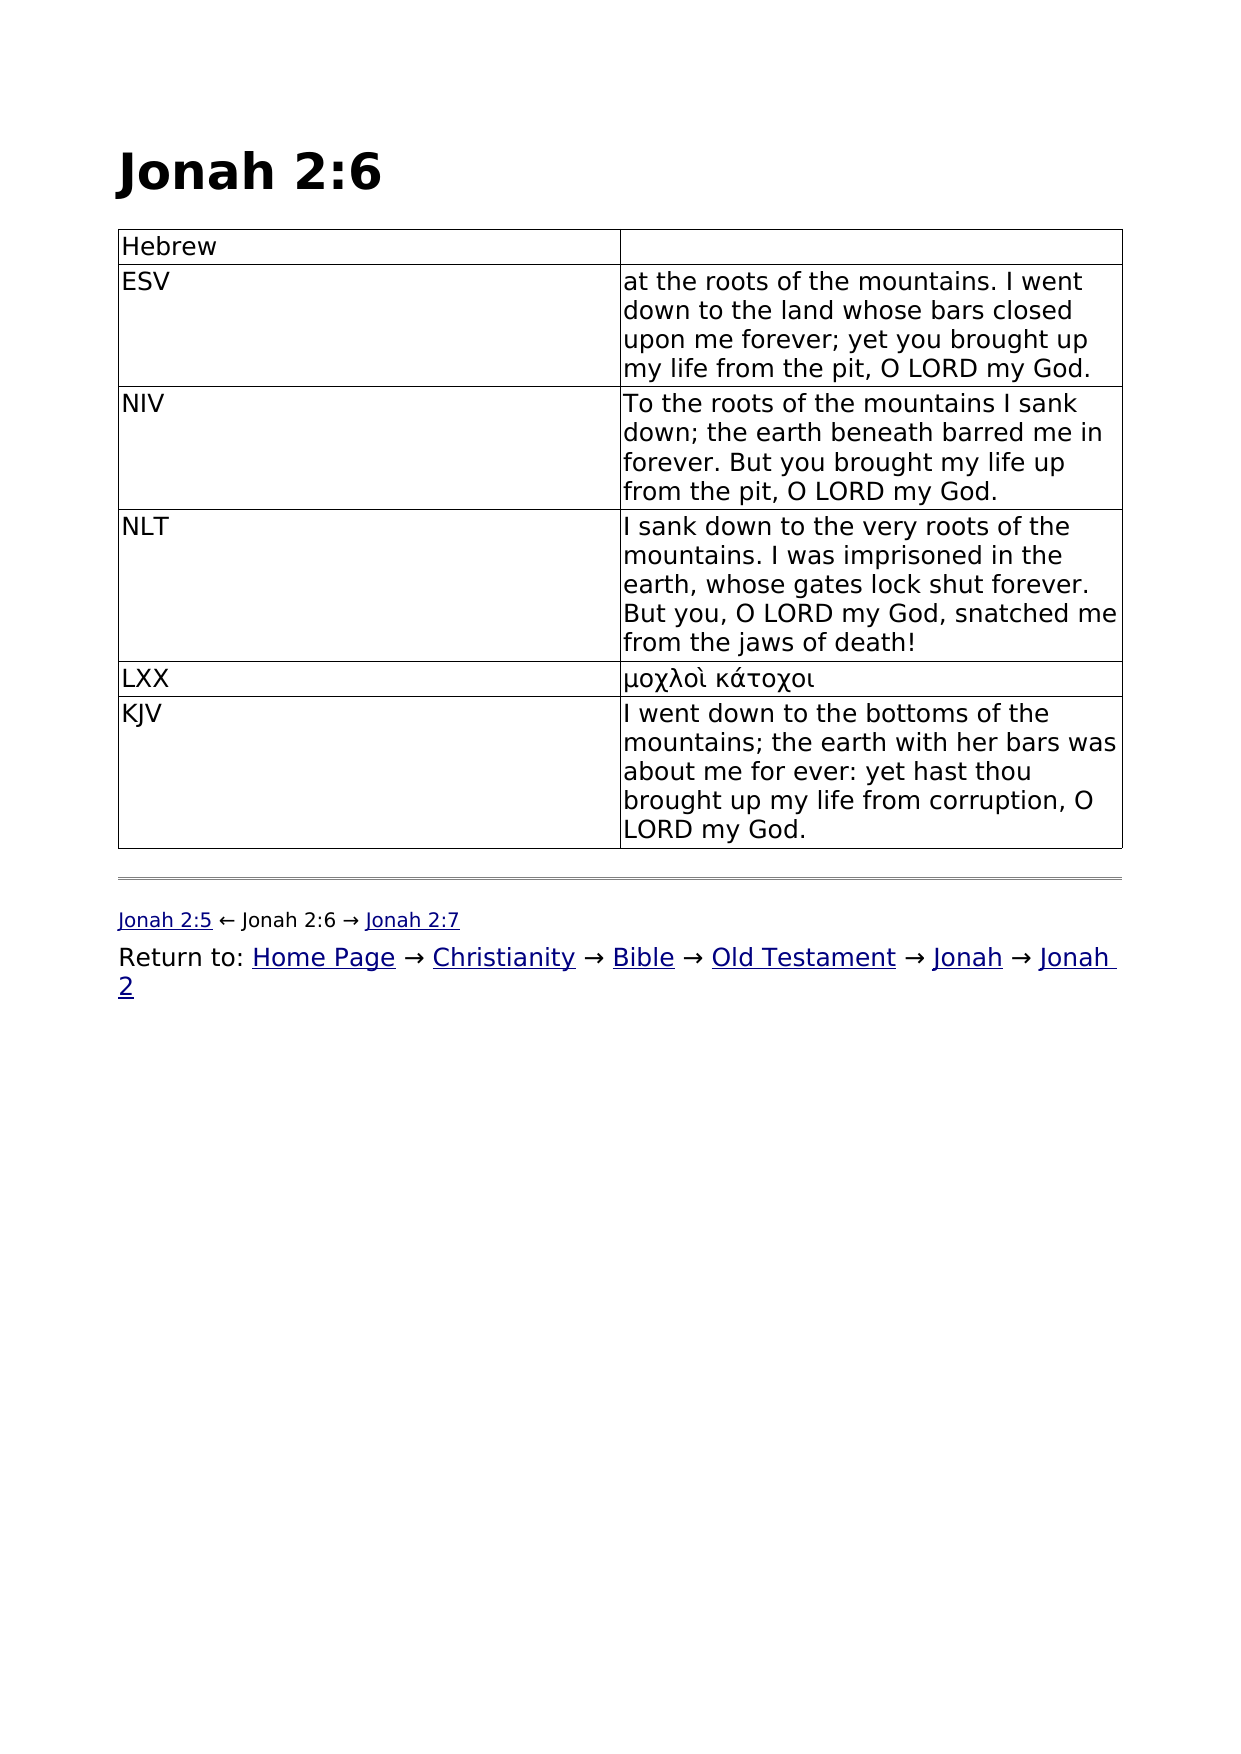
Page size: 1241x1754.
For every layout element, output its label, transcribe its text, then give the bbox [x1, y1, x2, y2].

text Return to: Home Page → Christianity → Bible → Old Testament → Jonah → Jonah 2 [118, 943, 1122, 1001]
table_cell at the roots of the mountains. I went down to the land whose bars closed upon me forever; yet you brought up my life from the pit, O LORD my God. [621, 265, 1122, 386]
table_cell KJV [119, 697, 620, 848]
text Jonah 2:5 ← Jonah 2:6 → Jonah 2:7 [118, 909, 1122, 943]
table_cell I went down to the bottoms of the mountains; the earth with her bars was about me for ever: yet hast thou brought up my life from corruption, O LORD my God. [621, 697, 1122, 848]
table_cell NLT [119, 510, 620, 661]
table_cell ESV [119, 265, 620, 386]
table_cell LXX [119, 662, 620, 696]
table_header [621, 230, 1122, 264]
table_cell To the roots of the mountains I sank down; the earth beneath barred me in forever. But you brought my life up from the pit, O LORD my God. [621, 387, 1122, 509]
table_cell μοχλοὶ κάτοχοι [621, 662, 1122, 696]
table_header Hebrew [119, 230, 620, 264]
table_cell I sank down to the very roots of the mountains. I was imprisoned in the earth, whose gates lock shut forever. But you, O LORD my God, snatched me from the jaws of death! [621, 510, 1122, 661]
subtitle Jonah 2:6 [118, 143, 1122, 201]
table_cell NIV [119, 387, 620, 509]
